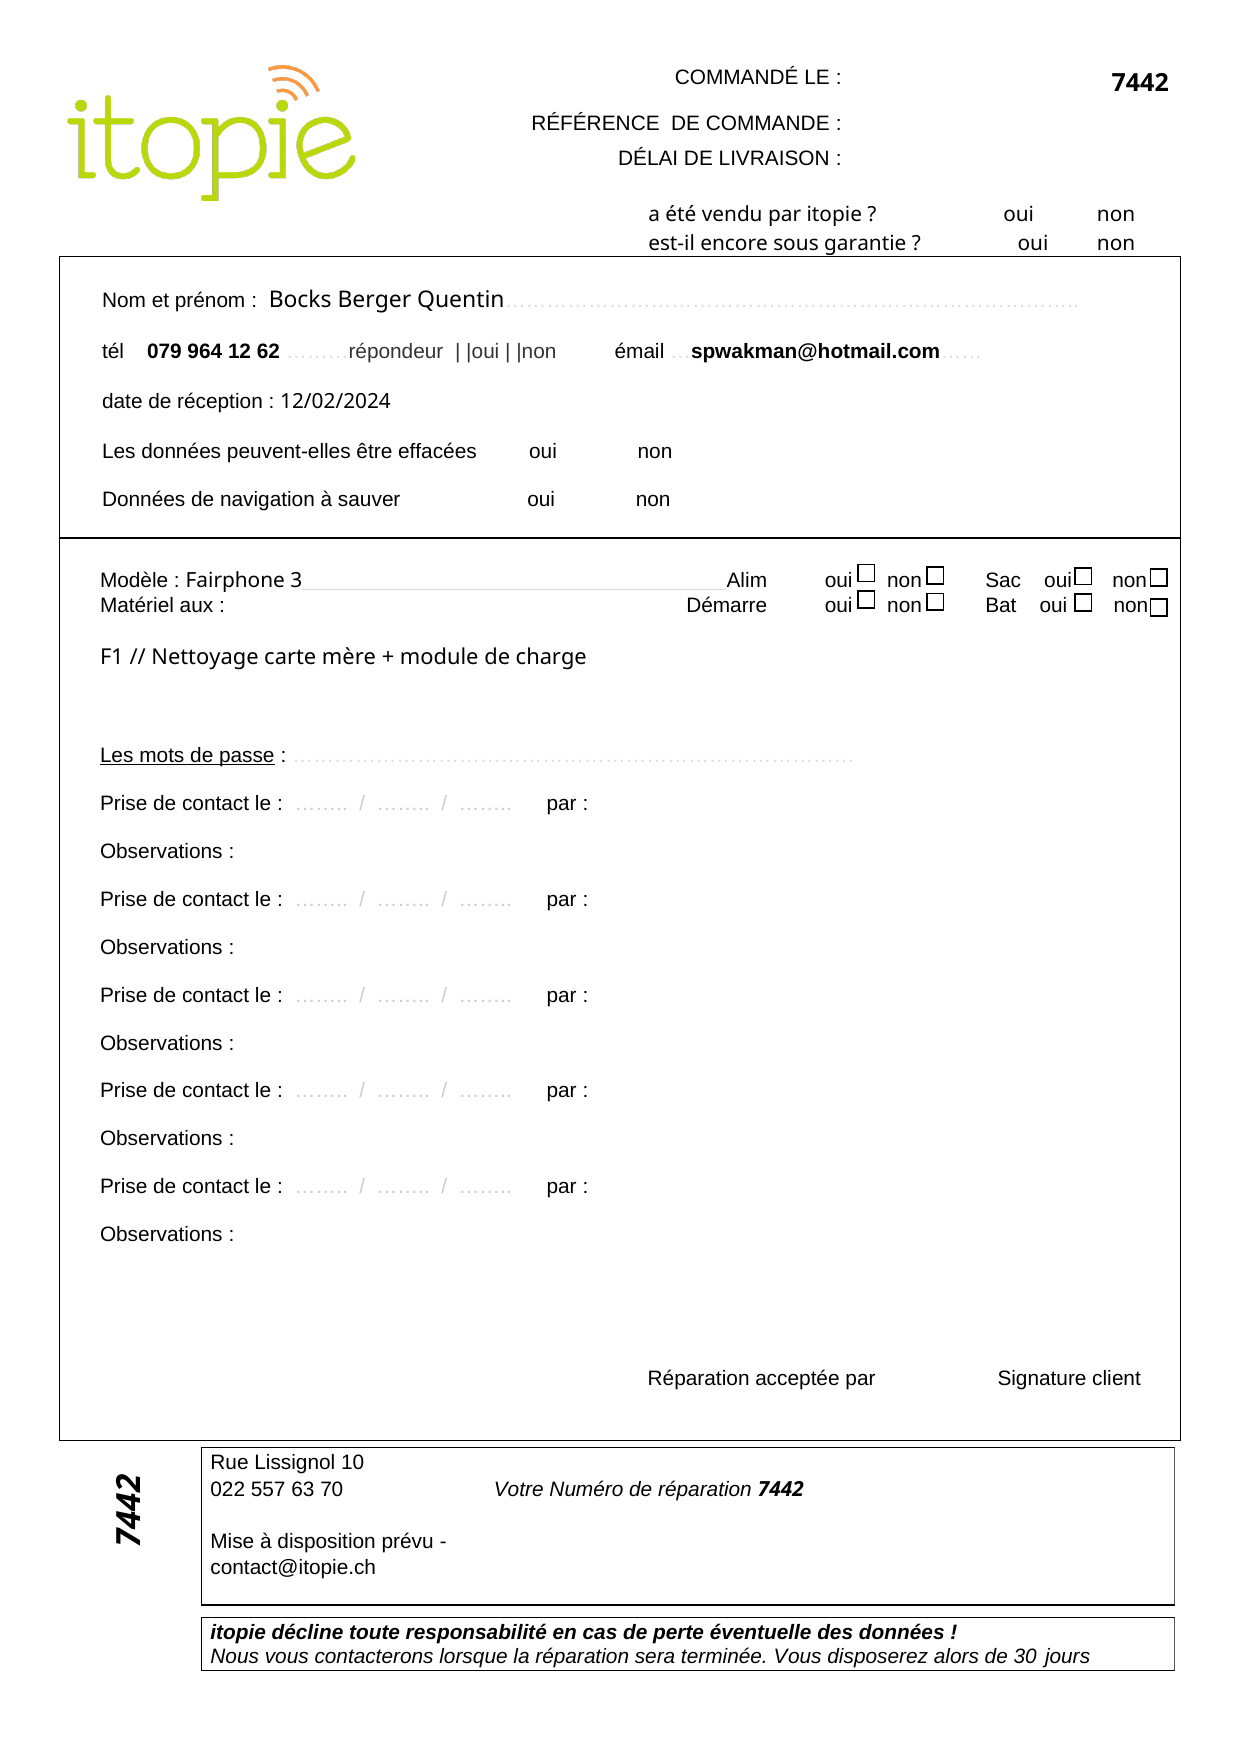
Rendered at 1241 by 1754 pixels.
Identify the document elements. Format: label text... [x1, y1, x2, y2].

text Observations : [60, 836, 1180, 863]
text Nom et prénom : Bocks Berger Quentin……………………………………………………………………….. [60, 280, 1180, 314]
text Prise de contact le : …….. / …….. / …….. par : [60, 979, 1180, 1006]
text Données de navigation à sauver oui non [60, 484, 1180, 511]
text Prise de contact le : …….. / …….. / …….. par : [60, 883, 1180, 911]
table_header COMMANDÉ LE : [490, 59, 847, 104]
text Les données peuvent-elles être effacées oui non [60, 436, 1180, 463]
text date de réception : 12/02/2024 [60, 383, 1180, 415]
table_header Rue Lissignol 10 022 557 63 70 Votre Numéro de réparation 7442 Mise à disposition prévu - contact@itopie.ch [195, 1441, 1180, 1611]
text Modèle : Fairphone 3 Alim oui non Sac oui non [60, 562, 856, 590]
text Prise de contact le : …….. / …….. / …….. par : [60, 788, 1180, 815]
text Modèle : Fairphone 3 Alim oui non Sac oui non [879, 562, 925, 590]
text F1 // Nettoyage carte mère + module de charge [60, 638, 1180, 671]
text Prise de contact le : …….. / …….. / …….. par : [60, 1075, 1180, 1102]
table_cell DÉLAI DE LIVRAISON : [490, 140, 847, 175]
text a été vendu par itopie ? oui non [59, 199, 1181, 228]
text Observations : [60, 1123, 1180, 1150]
text Les mots de passe : ……………………………………………………………………… [60, 740, 1180, 767]
table_cell [847, 105, 1180, 140]
text Observations : [60, 931, 1180, 958]
text Réparation acceptée par Signature client [60, 1363, 1180, 1390]
text Modèle : Fairphone 3 Alim oui non Sac oui non [948, 562, 1180, 590]
text Matériel aux : Démarre oui non Bat oui non [60, 590, 1180, 617]
table_cell itopie décline toute responsabilité en cas de perte éventuelle des données ! Nous vous contacterons lorsque la réparation sera terminée. Vous disposerez alors de 30 jours [195, 1611, 1180, 1677]
table_cell [847, 140, 1180, 175]
text tél 079 964 12 62 ………répondeur | |oui | |non émail …spwakman@hotmail.com…… [60, 335, 1180, 362]
text Observations : [60, 1027, 1180, 1054]
text est-il encore sous garantie ? oui non [59, 228, 1181, 256]
table_header 7442 [847, 59, 1180, 104]
text Observations : [60, 1219, 1180, 1246]
picture [67, 65, 356, 201]
table_header 7442 [59, 1441, 195, 1677]
table_cell RÉFÉRENCE DE COMMANDE : [490, 105, 847, 140]
text Prise de contact le : …….. / …….. / …….. par : [60, 1171, 1180, 1198]
